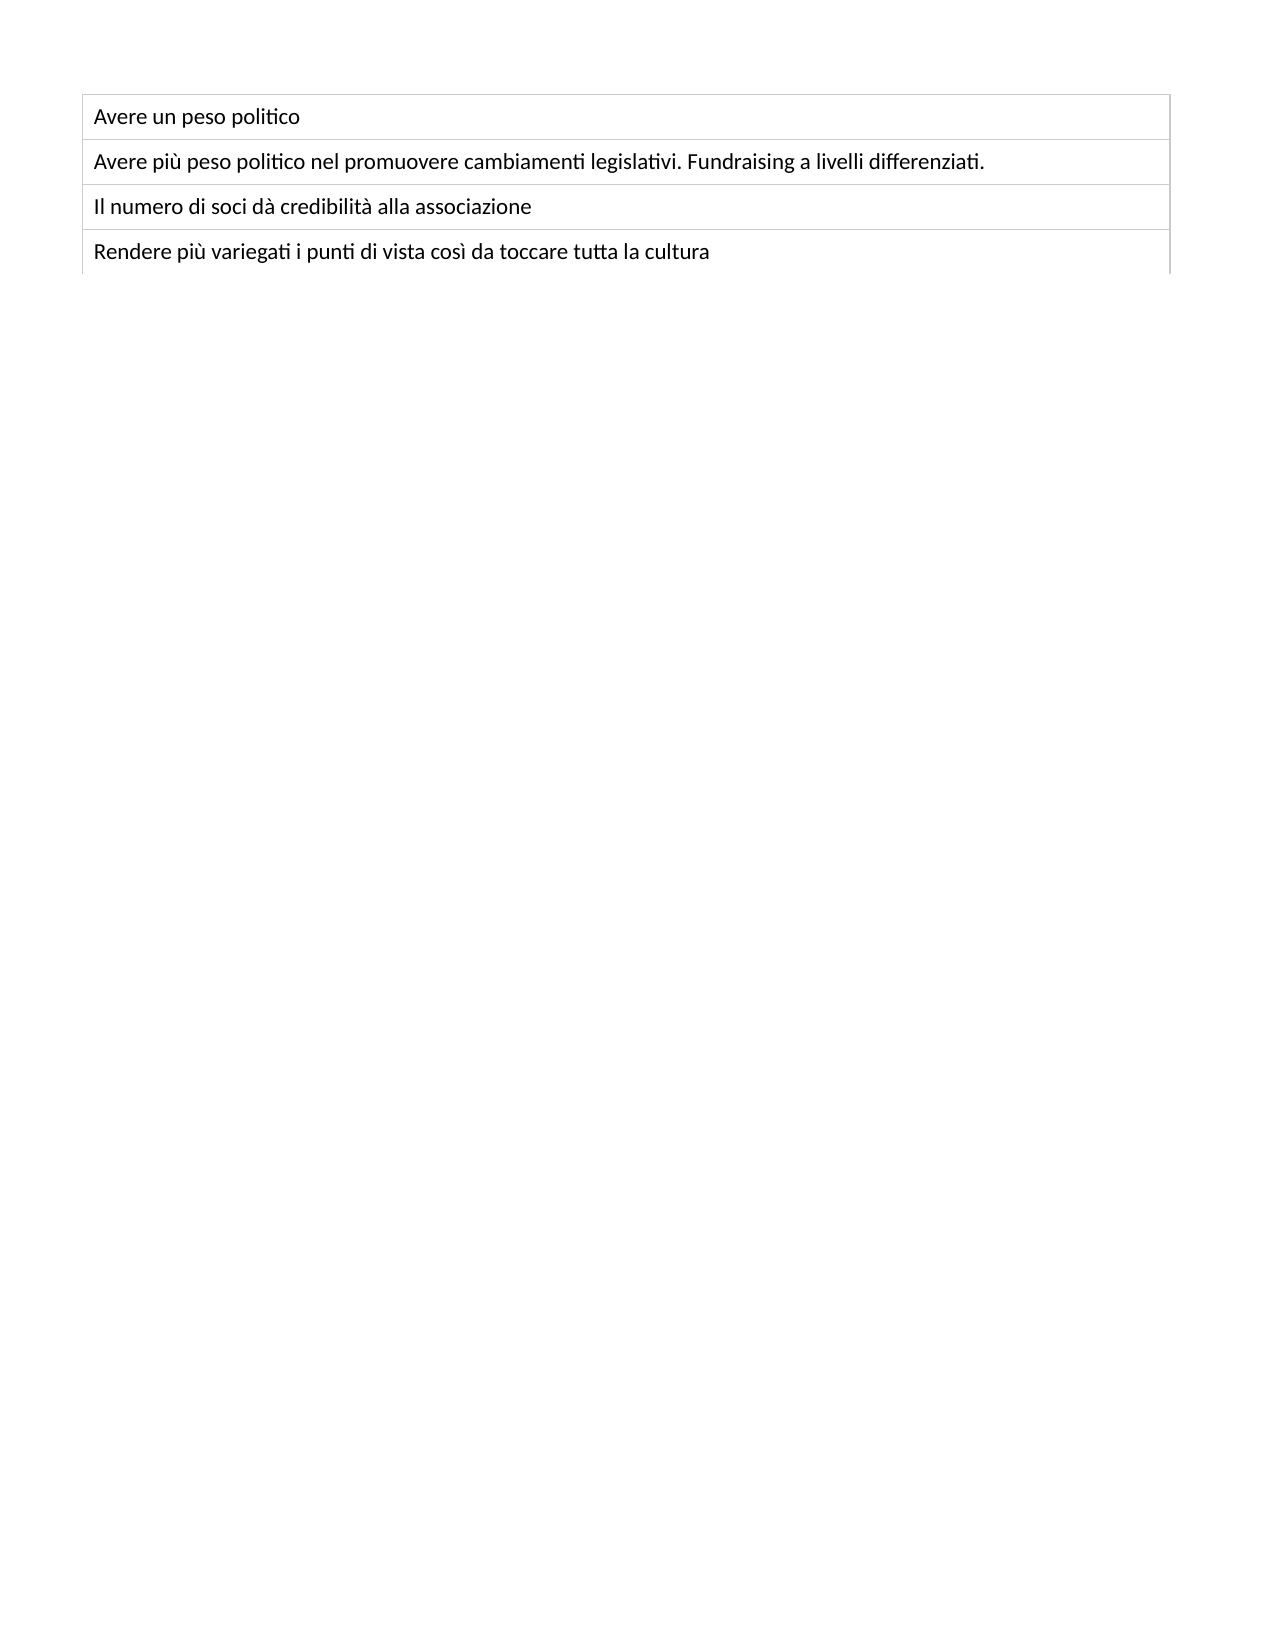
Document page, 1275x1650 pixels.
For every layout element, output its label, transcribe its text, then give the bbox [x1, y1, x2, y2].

table_cell Avere più peso politico nel promuovere cambiamenti legislativi. Fundraising a livelli differenziati. [83, 140, 1169, 184]
table_cell Rendere più variegati i punti di vista così da toccare tutta la cultura [83, 230, 1169, 274]
table_cell Avere un peso politico [83, 95, 1169, 139]
table_cell Il numero di soci dà credibilità alla associazione [83, 185, 1169, 229]
